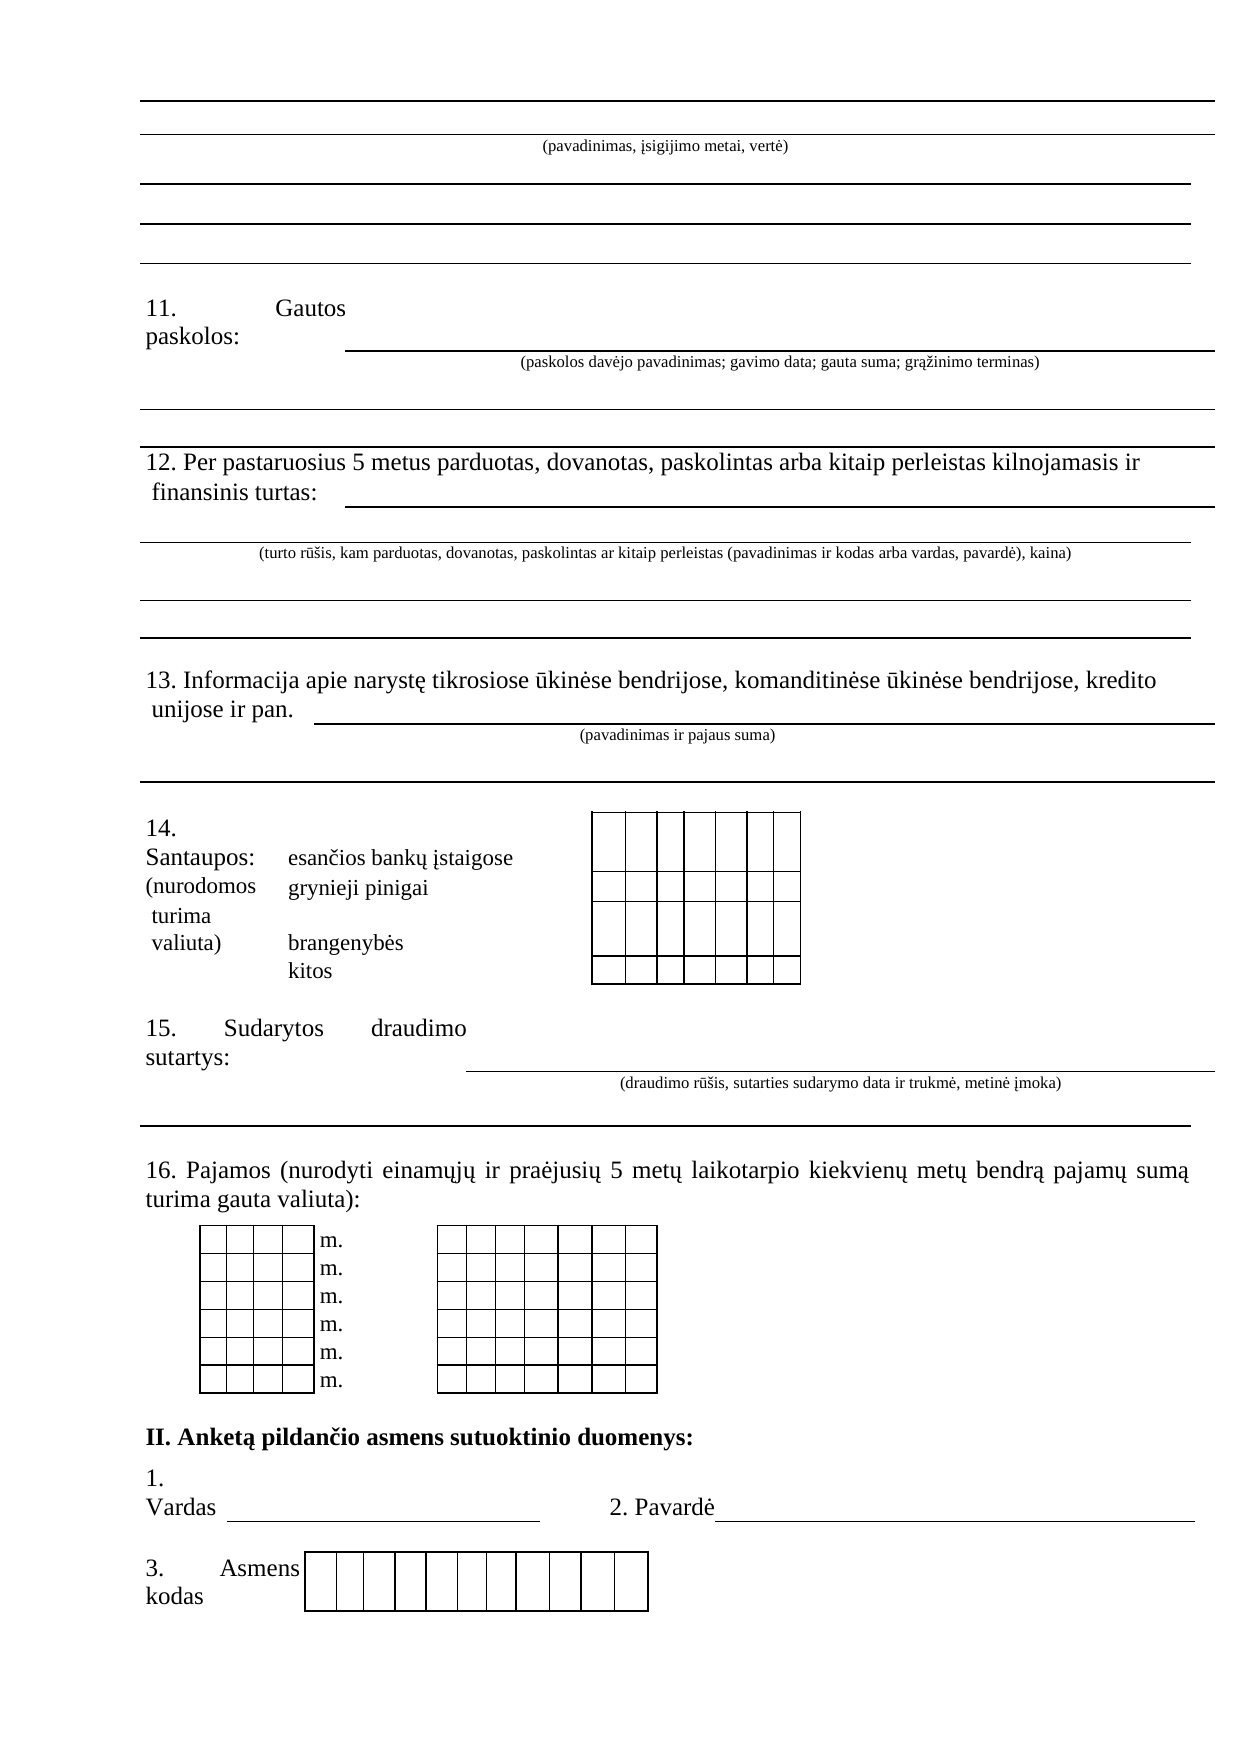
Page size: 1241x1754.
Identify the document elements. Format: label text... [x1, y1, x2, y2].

table_cell [1191, 223, 1195, 262]
table_cell [1148, 811, 1159, 871]
table_cell [1055, 1309, 1060, 1336]
table_cell [1114, 1309, 1118, 1336]
table_cell [715, 1551, 720, 1610]
table_cell [1191, 901, 1195, 955]
table_cell [1178, 1253, 1182, 1281]
table_cell [1114, 955, 1118, 983]
table_cell [1055, 1336, 1060, 1364]
table_cell [1000, 955, 1010, 983]
table_cell [1148, 1225, 1159, 1253]
table_cell [1000, 811, 1010, 871]
table_cell [1119, 1253, 1123, 1281]
table_cell [968, 1253, 978, 1281]
table_cell [1074, 871, 1084, 901]
table_cell [926, 1225, 937, 1253]
table_cell [140, 744, 1215, 781]
table_cell [496, 1366, 524, 1392]
table_cell [496, 1338, 524, 1364]
table_cell [1199, 1392, 1215, 1422]
table_cell [129, 811, 140, 871]
table_cell [1191, 541, 1195, 562]
table_cell [129, 155, 140, 183]
table_cell [1182, 1281, 1191, 1308]
table_cell [763, 1281, 773, 1308]
table_cell [978, 811, 984, 871]
table_cell [1195, 223, 1199, 262]
table_cell [872, 1253, 883, 1281]
table_cell [525, 1366, 557, 1392]
table_cell [1195, 541, 1199, 562]
table_cell [593, 1310, 625, 1336]
table_cell [1135, 811, 1148, 871]
table_cell [941, 1309, 955, 1336]
table_cell [658, 1225, 731, 1253]
table_cell [937, 1225, 941, 1253]
table_cell [129, 1013, 140, 1071]
table_cell [593, 1254, 625, 1281]
table_cell [1060, 955, 1074, 983]
table_cell [984, 901, 995, 955]
table_cell m. [315, 1253, 437, 1281]
table_cell [129, 1336, 140, 1364]
table_cell [1055, 1551, 1060, 1610]
table_cell [1199, 1521, 1215, 1551]
table_cell [801, 871, 856, 901]
table_cell [872, 1309, 883, 1336]
table_cell [816, 1253, 827, 1281]
table_cell [685, 813, 715, 871]
table_cell [968, 1551, 978, 1610]
table_cell [883, 1336, 899, 1364]
table_cell [731, 1336, 736, 1364]
table_cell [1191, 1392, 1195, 1422]
table_cell [1089, 811, 1105, 871]
table_cell [1105, 1309, 1113, 1336]
table_cell [1016, 1364, 1026, 1392]
table_cell [883, 1281, 899, 1308]
table_cell [1159, 901, 1173, 955]
table_cell [1089, 1336, 1105, 1364]
table_cell [1045, 1336, 1055, 1364]
table_cell [1119, 1551, 1123, 1610]
table_cell [926, 1253, 937, 1281]
table_cell [955, 1281, 967, 1308]
table_cell [731, 1309, 736, 1336]
table_cell [774, 1551, 789, 1610]
table_cell [1000, 1309, 1010, 1336]
table_cell 14. Santaupos: [140, 811, 283, 871]
table_cell [129, 1225, 140, 1253]
table_cell [254, 1254, 282, 1281]
table_cell [1105, 1253, 1113, 1281]
table_cell [748, 813, 773, 871]
table_cell [337, 1553, 363, 1610]
table_cell [1195, 1451, 1199, 1463]
table_cell [1135, 1309, 1148, 1336]
table_cell [1085, 871, 1089, 901]
table_cell [1195, 901, 1199, 955]
table_cell [1119, 1336, 1123, 1364]
table_cell [716, 872, 746, 901]
table_cell [1074, 1364, 1084, 1392]
table_cell [1178, 811, 1182, 871]
table_cell [856, 1336, 872, 1364]
table_cell [1085, 1551, 1089, 1610]
table_cell [941, 1364, 955, 1392]
table_cell [1074, 1225, 1084, 1253]
table_cell [438, 1282, 466, 1308]
table_cell [910, 1309, 926, 1336]
table_cell [941, 1336, 955, 1364]
table_cell [1074, 901, 1084, 955]
table_cell [827, 1225, 831, 1253]
table_cell [1195, 1364, 1199, 1392]
table_cell [816, 1309, 827, 1336]
table_cell [201, 1282, 226, 1308]
table_cell [129, 1309, 140, 1336]
table_cell [941, 955, 955, 983]
table_cell [1159, 871, 1173, 901]
table_cell [995, 955, 999, 983]
table_cell [937, 1364, 941, 1392]
table_cell [1199, 1155, 1215, 1213]
table_cell [140, 371, 1215, 408]
table_cell [1074, 811, 1084, 871]
table_cell [1055, 1281, 1060, 1308]
table_cell [254, 1310, 282, 1336]
table_cell [856, 1253, 872, 1281]
table_cell [438, 1366, 466, 1392]
table_cell [593, 1282, 625, 1308]
table_cell [845, 1281, 856, 1308]
table_cell [899, 1551, 910, 1610]
table_cell [1148, 1364, 1159, 1392]
table_cell [1060, 811, 1074, 871]
table_cell [1010, 1253, 1016, 1281]
table_cell [1174, 955, 1178, 983]
table_cell [1089, 1309, 1105, 1336]
table_cell [227, 1254, 253, 1281]
table_cell [1135, 901, 1148, 955]
table_cell [1105, 1336, 1113, 1364]
table_cell [129, 871, 140, 901]
table_cell [1135, 1281, 1148, 1308]
table_cell [129, 955, 140, 983]
table_cell [1182, 1336, 1191, 1364]
table_cell [129, 1521, 140, 1551]
table_cell [129, 1392, 140, 1422]
table_cell [658, 957, 683, 983]
table_cell [790, 1281, 800, 1308]
table_cell [129, 744, 140, 781]
table_cell [227, 1338, 253, 1364]
table_cell [140, 1213, 1191, 1225]
table_cell [1010, 1364, 1016, 1392]
table_cell [872, 811, 883, 871]
table_cell [467, 1310, 495, 1336]
table_cell [1031, 871, 1045, 901]
table_cell [129, 263, 140, 293]
table_cell [1174, 1309, 1178, 1336]
table_cell [1195, 155, 1199, 183]
table_cell [1031, 1225, 1045, 1253]
table_cell [984, 1336, 995, 1364]
table_cell [1199, 871, 1215, 901]
table_cell [438, 1254, 466, 1281]
table_cell [720, 1551, 731, 1610]
table_cell [1055, 871, 1060, 901]
table_cell [1026, 1309, 1031, 1336]
table_cell [774, 1336, 789, 1364]
table_cell [1123, 1309, 1134, 1336]
table_cell [800, 1336, 816, 1364]
table_cell [1195, 1336, 1199, 1364]
table_cell [1199, 1281, 1215, 1308]
table_cell [487, 1553, 515, 1610]
table_cell [1182, 955, 1191, 983]
table_cell [926, 871, 937, 901]
table_cell [140, 506, 1191, 541]
table_cell [1060, 1281, 1074, 1308]
table_cell [1195, 1309, 1199, 1336]
table_cell [227, 1282, 253, 1308]
table_cell [763, 1309, 773, 1336]
table_cell [129, 100, 140, 134]
table_cell [1055, 955, 1060, 983]
table_cell [774, 872, 800, 901]
table_cell [1159, 1364, 1173, 1392]
table_cell [1199, 1463, 1215, 1521]
table_cell [1174, 1225, 1178, 1253]
table_cell [1195, 871, 1199, 901]
table_cell [984, 1309, 995, 1336]
table_cell [1199, 562, 1215, 600]
table_cell [995, 871, 999, 901]
table_cell [955, 871, 967, 901]
table_cell [910, 901, 926, 955]
table_cell [763, 1336, 773, 1364]
table_cell [1000, 901, 1010, 955]
table_cell [1060, 1551, 1074, 1610]
table_cell [1105, 901, 1113, 955]
table_cell [1191, 811, 1195, 871]
table_cell [1119, 1281, 1123, 1308]
table_cell [856, 901, 872, 955]
table_cell [626, 872, 656, 901]
table_cell [1045, 1551, 1055, 1610]
table_cell [845, 1309, 856, 1336]
table_cell [1195, 1281, 1199, 1308]
table_cell [1119, 811, 1123, 871]
table_cell [968, 1364, 978, 1392]
table_cell [856, 1551, 872, 1610]
table_cell [1199, 955, 1215, 983]
table_cell [1105, 1225, 1113, 1253]
table_cell [831, 1225, 845, 1253]
table_cell [1055, 1225, 1060, 1253]
table_cell [955, 955, 967, 983]
table_cell [856, 955, 872, 983]
table_cell [559, 1254, 591, 1281]
table_cell [1178, 1551, 1182, 1610]
table_cell [1195, 1521, 1199, 1551]
table_cell [926, 901, 937, 955]
table_cell [955, 1551, 967, 1610]
table_cell [1114, 1364, 1118, 1392]
table_cell [467, 1254, 495, 1281]
table_cell [1182, 811, 1191, 871]
table_cell [1026, 1364, 1031, 1392]
table_cell esančios bankų įstaigose [283, 811, 591, 871]
table_cell brangenybės [283, 901, 591, 955]
table_cell [1191, 1451, 1195, 1463]
table_cell [1026, 1551, 1031, 1610]
table_cell [941, 811, 955, 871]
table_cell [1191, 1336, 1195, 1364]
table_cell [1174, 871, 1178, 901]
table_cell [816, 1551, 827, 1610]
table_cell [1174, 901, 1178, 955]
table_cell [955, 1309, 967, 1336]
table_cell [831, 1551, 845, 1610]
table_cell [1123, 1225, 1134, 1253]
table_cell [1195, 1392, 1199, 1422]
table_cell [525, 1310, 557, 1336]
table_cell [968, 1336, 978, 1364]
table_cell [129, 1092, 140, 1125]
table_cell [763, 1253, 773, 1281]
table_cell [1195, 1125, 1199, 1155]
table_cell [1178, 1336, 1182, 1364]
table_cell [1089, 1551, 1105, 1610]
table_cell [955, 1336, 967, 1364]
table_cell [1199, 183, 1215, 223]
table_cell [1178, 871, 1182, 901]
table_cell [1045, 811, 1055, 871]
table_cell [995, 1281, 999, 1308]
table_cell [1195, 263, 1199, 293]
table_cell [1191, 135, 1195, 154]
table_cell [1159, 1281, 1173, 1308]
table_cell [995, 811, 999, 871]
table_cell [626, 1310, 656, 1336]
table_cell [140, 1281, 199, 1308]
table_cell [774, 1253, 789, 1281]
table_cell [140, 1071, 466, 1092]
table_cell [1016, 1336, 1026, 1364]
table_cell [1016, 1309, 1026, 1336]
table_cell 12. Per pastaruosius 5 metus parduotas, dovanotas, paskolintas arba kitaip perleistas kilnojamasis ir [140, 448, 1215, 476]
table_cell [747, 1281, 763, 1308]
table_cell [1195, 1092, 1199, 1125]
table_cell [1191, 183, 1195, 223]
table_cell [984, 955, 995, 983]
table_cell [968, 1225, 978, 1253]
table_cell [593, 872, 625, 901]
table_cell [129, 723, 140, 744]
table_cell [910, 1336, 926, 1364]
table_cell [626, 1254, 656, 1281]
table_cell [1060, 1225, 1074, 1253]
table_cell [1055, 901, 1060, 955]
table_cell [1026, 1253, 1031, 1281]
table_cell [774, 1364, 789, 1392]
table_cell [1089, 1225, 1105, 1253]
table_cell [626, 1282, 656, 1308]
table_cell [747, 1551, 763, 1610]
table_cell [593, 1226, 625, 1253]
table_cell 1. Vardas [140, 1463, 227, 1521]
table_cell [227, 1310, 253, 1336]
table_cell [715, 1463, 1195, 1521]
table_cell [129, 1364, 140, 1392]
table_cell [748, 872, 773, 901]
table_cell [140, 1521, 1191, 1551]
table_cell [1195, 183, 1199, 223]
table_cell [816, 1336, 827, 1364]
table_cell [1016, 1225, 1026, 1253]
table_cell [1195, 1225, 1199, 1253]
table_cell [800, 1253, 816, 1281]
table_cell [1026, 901, 1031, 955]
table_cell [1031, 811, 1045, 871]
table_cell [1135, 1364, 1148, 1392]
table_cell [827, 1364, 831, 1392]
table_cell [1026, 1225, 1031, 1253]
table_cell [1195, 508, 1199, 541]
table_cell [1074, 955, 1084, 983]
table_cell [827, 1253, 831, 1281]
table_cell [1105, 1551, 1113, 1610]
table_cell [1195, 1253, 1199, 1281]
table_cell [1123, 1336, 1134, 1364]
table_cell [129, 446, 140, 476]
table_cell [525, 1254, 557, 1281]
table_cell [731, 1225, 736, 1253]
table_cell [1085, 811, 1089, 871]
table_cell [941, 1551, 955, 1610]
table_cell [978, 901, 984, 955]
table_cell [673, 1551, 684, 1610]
table_cell [129, 183, 140, 223]
table_cell [1016, 811, 1026, 871]
table_cell [283, 1310, 313, 1336]
table_cell [559, 1310, 591, 1336]
table_cell [1010, 1281, 1016, 1308]
table_cell [827, 1281, 831, 1308]
table_cell [736, 1225, 747, 1253]
table_cell [978, 871, 984, 901]
table_cell [140, 185, 1191, 223]
table_cell [467, 1226, 495, 1253]
table_cell [1010, 901, 1016, 955]
table_cell [467, 1282, 495, 1308]
table_cell [926, 1309, 937, 1336]
table_cell [438, 1338, 466, 1364]
table_cell [1199, 1225, 1215, 1253]
table_cell [140, 264, 1191, 293]
table_cell [910, 811, 926, 871]
table_cell [1119, 1309, 1123, 1336]
table_cell [872, 901, 883, 955]
table_cell [872, 955, 883, 983]
table_cell [1148, 871, 1159, 901]
table_cell [1089, 1364, 1105, 1392]
table_cell [1191, 508, 1195, 541]
table_cell [1074, 1336, 1084, 1364]
table_cell [1045, 901, 1055, 955]
table_cell [129, 562, 140, 600]
table_cell [816, 1364, 827, 1392]
table_cell [626, 813, 656, 871]
table_cell [716, 813, 746, 871]
table_cell [684, 1551, 688, 1610]
table_cell [1085, 1336, 1089, 1364]
table_cell (pavadinimas, įsigijimo metai, vertė) [140, 135, 1191, 154]
table_cell [1178, 1364, 1182, 1392]
table_cell [747, 1364, 763, 1392]
table_cell [926, 1336, 937, 1364]
table_cell [140, 225, 1191, 262]
table_cell [1089, 955, 1105, 983]
table_cell [129, 476, 140, 506]
table_cell [1045, 1309, 1055, 1336]
table_cell [1000, 1364, 1010, 1392]
table_cell [658, 902, 683, 955]
table_cell [705, 1551, 715, 1610]
table_cell [937, 871, 941, 901]
table_cell [1191, 955, 1195, 983]
table_cell [978, 955, 984, 983]
table_cell [1123, 901, 1134, 955]
table_cell [1174, 1281, 1178, 1308]
table_cell [593, 957, 625, 983]
table_cell [1031, 955, 1045, 983]
table_cell [496, 1226, 524, 1253]
table_cell [559, 1338, 591, 1364]
table_cell [649, 1551, 657, 1610]
table_cell [1135, 1253, 1148, 1281]
table_cell [1045, 1225, 1055, 1253]
table_cell [1195, 811, 1199, 871]
table_cell [984, 1281, 995, 1308]
table_cell [845, 1225, 856, 1253]
table_cell [1199, 1309, 1215, 1336]
table_cell [140, 1225, 199, 1253]
table_cell [910, 1281, 926, 1308]
table_cell [995, 1551, 999, 1610]
table_cell [955, 1225, 967, 1253]
table_cell [856, 1364, 872, 1392]
table_cell [1159, 955, 1173, 983]
table_cell [129, 983, 140, 1013]
table_cell [129, 223, 140, 262]
table_cell [910, 1364, 926, 1392]
table_cell [978, 1336, 984, 1364]
table_cell [129, 901, 140, 955]
table_cell [995, 1309, 999, 1336]
table_cell [984, 871, 995, 901]
table_cell [140, 1336, 199, 1364]
table_cell [937, 901, 941, 955]
table_cell [227, 1226, 253, 1253]
table_cell [910, 1551, 926, 1610]
table_cell [1182, 871, 1191, 901]
table_cell [955, 811, 967, 871]
table_cell [1114, 1225, 1118, 1253]
table_cell [1010, 955, 1016, 983]
table_cell [1195, 600, 1199, 637]
table_cell [658, 1253, 731, 1281]
table_cell [1031, 1551, 1045, 1610]
table_cell [800, 1364, 816, 1392]
table_cell [899, 1336, 910, 1364]
table_cell (paskolos davėjo pavadinimas; gavimo data; gauta suma; grąžinimo terminas) [345, 352, 1215, 371]
table_cell [1074, 1309, 1084, 1336]
table_cell [1089, 1281, 1105, 1308]
table_cell [140, 410, 1215, 446]
table_cell [525, 1282, 557, 1308]
table_cell [254, 1366, 282, 1392]
table_cell [1135, 1225, 1148, 1253]
table_cell turima valiuta) [140, 901, 283, 955]
table_cell [1016, 901, 1026, 955]
table_cell [1105, 811, 1113, 871]
table_cell [1182, 1309, 1191, 1336]
table_cell [593, 1338, 625, 1364]
table_cell [1191, 562, 1195, 600]
table_cell [467, 1338, 495, 1364]
table_cell [1010, 1309, 1016, 1336]
table_cell 11. Gautos paskolos: [140, 293, 345, 350]
table_cell [364, 1553, 394, 1610]
table_cell [736, 1281, 747, 1308]
table_cell [467, 1366, 495, 1392]
table_cell [984, 1253, 995, 1281]
table_cell [685, 872, 715, 901]
table_cell [1159, 1336, 1173, 1364]
table_cell [1199, 541, 1215, 562]
table_cell [466, 1013, 1215, 1071]
table_cell [1000, 1253, 1010, 1281]
table_cell [1195, 1610, 1199, 1631]
table_cell [227, 1366, 253, 1392]
table_cell [1182, 901, 1191, 955]
table_cell [1026, 871, 1031, 901]
table_cell [1191, 871, 1195, 901]
table_cell [658, 813, 683, 871]
table_cell [626, 957, 656, 983]
table_cell [1199, 1610, 1215, 1631]
table_cell [1159, 811, 1173, 871]
table_cell [1016, 1551, 1026, 1610]
table_cell [1195, 1155, 1199, 1213]
table_cell [1199, 1336, 1215, 1364]
table_cell [955, 901, 967, 955]
table_cell [845, 1336, 856, 1364]
table_cell [731, 1281, 736, 1308]
table_cell [1031, 901, 1045, 955]
table_cell [129, 350, 140, 371]
table_cell [1199, 1253, 1215, 1281]
table_cell [984, 811, 995, 871]
table_cell [899, 1281, 910, 1308]
table_cell [910, 955, 926, 983]
table_cell [129, 1551, 140, 1610]
table_cell [1026, 1281, 1031, 1308]
table_cell [790, 1551, 800, 1610]
table_cell [438, 1226, 466, 1253]
table_cell [883, 871, 899, 901]
table_cell [937, 1551, 941, 1610]
table_cell [1119, 871, 1123, 901]
table_cell [129, 409, 140, 446]
table_cell [872, 1225, 883, 1253]
table_cell [1055, 1364, 1060, 1392]
table_cell [941, 1281, 955, 1308]
table_cell [955, 1364, 967, 1392]
table_cell [129, 1463, 140, 1521]
table_cell [1178, 955, 1182, 983]
table_cell [1074, 1281, 1084, 1308]
table_cell [345, 476, 1215, 506]
table_cell [129, 781, 140, 811]
table_cell [1123, 1281, 1134, 1308]
table_cell [1114, 1253, 1118, 1281]
table_cell [1016, 955, 1026, 983]
table_cell [1031, 1281, 1045, 1308]
table_cell [1045, 1253, 1055, 1281]
table_cell [899, 871, 910, 901]
table_cell [1148, 1551, 1159, 1610]
table_cell [129, 1125, 140, 1155]
table_cell [1060, 1253, 1074, 1281]
table_cell [816, 1225, 827, 1253]
table_cell [1123, 1551, 1134, 1610]
table_cell [1195, 1423, 1199, 1451]
table_cell [254, 1226, 282, 1253]
table_cell [831, 1309, 845, 1336]
table_cell [1000, 1336, 1010, 1364]
table_cell [1031, 1364, 1045, 1392]
table_cell [800, 1309, 816, 1336]
table_cell [140, 1092, 1191, 1125]
table_cell [827, 1551, 831, 1610]
table_cell [1119, 901, 1123, 955]
table_cell 13. Informacija apie narystę tikrosiose ūkinėse bendrijose, komanditinėse ūkinėse bendrijose, kredito [140, 665, 1215, 694]
table_cell [1026, 1336, 1031, 1364]
table_cell [1174, 1253, 1178, 1281]
table_cell [978, 1309, 984, 1336]
table_cell [1191, 155, 1195, 183]
table_cell [899, 811, 910, 871]
table_cell [140, 1610, 1191, 1631]
table_cell [872, 1551, 883, 1610]
table_cell 3. Asmens kodas [140, 1551, 304, 1610]
table_cell [496, 1282, 524, 1308]
table_cell [1191, 1309, 1195, 1336]
table_cell [1191, 1225, 1195, 1253]
table_cell [790, 1309, 800, 1336]
table_cell [1191, 1281, 1195, 1308]
table_cell [1174, 1551, 1178, 1610]
table_cell [626, 1366, 656, 1392]
table_cell [140, 783, 1215, 811]
table_cell [827, 1336, 831, 1364]
table_cell [1045, 1364, 1055, 1392]
table_cell [1182, 1551, 1191, 1610]
table_cell [517, 1553, 549, 1610]
table_cell [941, 901, 955, 955]
table_cell [1199, 1423, 1215, 1451]
table_cell [899, 955, 910, 983]
table_cell [1199, 1451, 1215, 1463]
table_cell [856, 1309, 872, 1336]
table_cell [1199, 508, 1215, 541]
table_cell [995, 1253, 999, 1281]
table_cell [1010, 1336, 1016, 1364]
table_cell [747, 1336, 763, 1364]
table_cell [1114, 1281, 1118, 1308]
table_cell [1191, 1092, 1195, 1125]
table_cell [926, 811, 937, 871]
table_cell [800, 1281, 816, 1308]
table_cell [658, 1281, 731, 1308]
table_cell [1016, 1281, 1026, 1308]
table_cell [883, 1551, 899, 1610]
table_cell [1085, 1225, 1089, 1253]
table_cell 16. Pajamos (nurodyti einamųjų ir praėjusių 5 metų laikotarpio kiekvienų metų bendrą pajamų sumą turima gauta valiuta): [140, 1155, 1191, 1213]
table_cell [731, 1551, 736, 1610]
table_cell [1148, 1336, 1159, 1364]
table_cell unijose ir pan. [140, 694, 314, 723]
table_cell [1178, 1281, 1182, 1308]
table_cell [731, 1364, 736, 1392]
table_cell [1119, 1364, 1123, 1392]
table_cell [1114, 871, 1118, 901]
table_cell [129, 1610, 140, 1631]
table_cell [926, 1364, 937, 1392]
table_cell [1000, 1281, 1010, 1308]
table_cell [978, 1364, 984, 1392]
table_cell II. Anketą pildančio asmens sutuoktinio duomenys: [140, 1423, 1191, 1451]
table_cell m. [315, 1281, 437, 1308]
table_cell [1060, 1309, 1074, 1336]
table_cell [1199, 600, 1215, 637]
table_cell m. [315, 1225, 437, 1253]
table_cell [582, 1553, 614, 1610]
table_cell [774, 957, 800, 983]
table_cell [1191, 1522, 1195, 1551]
table_cell [1195, 1463, 1199, 1521]
table_cell [731, 1253, 736, 1281]
table_cell [1199, 135, 1215, 154]
table_cell [1182, 1253, 1191, 1281]
table_cell [201, 1366, 226, 1392]
table_cell [201, 1254, 226, 1281]
table_cell [872, 1364, 883, 1392]
table_cell [1085, 901, 1089, 955]
table_cell [140, 1392, 1191, 1422]
table_cell [968, 1281, 978, 1308]
table_cell [699, 1551, 704, 1610]
table_cell [1114, 901, 1118, 955]
table_cell [736, 1336, 747, 1364]
table_cell [593, 813, 625, 871]
table_cell [1123, 1253, 1134, 1281]
table_cell [1123, 1364, 1134, 1392]
table_cell [995, 901, 999, 955]
table_cell [941, 871, 955, 901]
table_cell [774, 813, 800, 871]
table_cell [1178, 1309, 1182, 1336]
table_cell (pavadinimas ir pajaus suma) [140, 723, 1215, 744]
table_cell [926, 1281, 937, 1308]
table_cell [968, 871, 978, 901]
table_cell [1199, 1364, 1215, 1392]
table_cell [1195, 562, 1199, 600]
table_cell [1010, 811, 1016, 871]
table_cell [1060, 871, 1074, 901]
table_cell [201, 1226, 226, 1253]
table_cell [801, 901, 856, 955]
table_cell [1123, 871, 1134, 901]
table_cell [1114, 1336, 1118, 1364]
table_cell [937, 811, 941, 871]
table_cell [559, 1282, 591, 1308]
table_cell [831, 1253, 845, 1281]
table_cell [306, 1553, 336, 1610]
table_cell [995, 1364, 999, 1392]
table_cell [140, 102, 1215, 134]
table_cell [140, 1253, 199, 1281]
table_cell [978, 1225, 984, 1253]
table_cell [899, 1253, 910, 1281]
table_cell [1199, 1213, 1215, 1225]
table_cell [800, 1225, 816, 1253]
table_cell [1000, 1551, 1010, 1610]
table_cell [955, 1253, 967, 1281]
table_cell [438, 1310, 466, 1336]
table_cell [937, 1253, 941, 1281]
table_cell [1174, 1336, 1178, 1364]
table_cell [856, 811, 872, 871]
table_cell [140, 562, 1191, 600]
table_cell [129, 371, 140, 408]
table_cell [1135, 1551, 1148, 1610]
table_cell [995, 1225, 999, 1253]
table_cell [883, 1225, 899, 1253]
table_cell [1195, 955, 1199, 983]
table_cell [1191, 1551, 1195, 1610]
table_cell finansinis turtas: [140, 476, 345, 506]
table_cell [1191, 1423, 1195, 1451]
table_cell [1010, 1225, 1016, 1253]
table_cell [140, 1309, 199, 1336]
table_cell [1031, 1336, 1045, 1364]
table_cell [899, 901, 910, 955]
table_cell [1159, 1253, 1173, 1281]
table_cell [658, 1309, 731, 1336]
table_cell m. [315, 1309, 437, 1336]
table_cell [1199, 901, 1215, 955]
table_cell [283, 1254, 313, 1281]
table_cell [283, 1338, 313, 1364]
table_cell [129, 637, 140, 665]
table_cell [763, 1551, 773, 1610]
table_cell [1191, 1213, 1195, 1225]
table_cell [1199, 155, 1215, 183]
table_cell [254, 1282, 282, 1308]
table_cell [883, 1364, 899, 1392]
table_cell [685, 902, 715, 955]
table_cell [872, 1336, 883, 1364]
table_cell [129, 506, 140, 541]
table_cell [937, 1336, 941, 1364]
table_cell [716, 957, 746, 983]
table_cell [1031, 1309, 1045, 1336]
table_cell [1174, 811, 1178, 871]
table_cell [747, 1225, 763, 1253]
table_cell [1105, 955, 1113, 983]
table_cell [1191, 1125, 1195, 1155]
table_cell [968, 955, 978, 983]
table_cell [899, 1364, 910, 1392]
table_cell [396, 1553, 425, 1610]
table_cell [845, 1551, 856, 1610]
table_cell 15. Sudarytos draudimo sutartys: [140, 1013, 466, 1071]
table_cell [748, 957, 773, 983]
table_cell [550, 1553, 580, 1610]
table_cell [1085, 955, 1089, 983]
table_cell [129, 1281, 140, 1308]
table_cell [1148, 901, 1159, 955]
table_cell [1195, 135, 1199, 154]
table_cell [831, 1364, 845, 1392]
table_cell [937, 955, 941, 983]
table_cell [1199, 811, 1215, 871]
table_cell [129, 665, 140, 694]
table_cell [1199, 1092, 1215, 1125]
table_cell [1199, 1551, 1215, 1610]
table_cell [1135, 1336, 1148, 1364]
table_cell [968, 811, 978, 871]
table_cell [1114, 811, 1118, 871]
table_cell [1089, 901, 1105, 955]
table_cell [1045, 871, 1055, 901]
table_cell [845, 1364, 856, 1392]
table_cell [831, 1336, 845, 1364]
table_cell [1016, 871, 1026, 901]
table_cell [1105, 1281, 1113, 1308]
table_cell [995, 1336, 999, 1364]
table_cell [883, 1253, 899, 1281]
table_cell [1191, 263, 1195, 293]
table_cell [1010, 871, 1016, 901]
table_cell [1191, 1610, 1195, 1631]
table_cell [140, 601, 1191, 637]
table_cell (draudimo rūšis, sutarties sudarymo data ir trukmė, metinė įmoka) [466, 1072, 1215, 1092]
table_cell [801, 955, 856, 983]
table_cell m. [315, 1364, 437, 1392]
table_cell [1085, 1309, 1089, 1336]
table_cell [496, 1310, 524, 1336]
table_cell [1148, 1309, 1159, 1336]
table_cell [845, 1253, 856, 1281]
table_cell [747, 1253, 763, 1281]
table_cell [1199, 263, 1215, 293]
table_cell kitos [283, 955, 591, 983]
table_cell [129, 541, 140, 562]
table_cell [283, 1366, 313, 1392]
table_cell [1182, 1364, 1191, 1392]
table_cell [1119, 1225, 1123, 1253]
table_cell [883, 811, 899, 871]
table_cell [1119, 955, 1123, 983]
table_cell [774, 1225, 789, 1253]
table_cell [283, 1282, 313, 1308]
table_cell [1123, 811, 1134, 871]
table_cell [800, 1551, 816, 1610]
table_cell [984, 1364, 995, 1392]
table_cell [790, 1336, 800, 1364]
table_cell [1178, 901, 1182, 955]
table_cell [1178, 1225, 1182, 1253]
table_cell [774, 1309, 789, 1336]
table_cell [1026, 955, 1031, 983]
table_cell [685, 957, 715, 983]
table_cell [1199, 223, 1215, 262]
table_cell [1105, 871, 1113, 901]
table_cell [345, 293, 1215, 350]
table_cell [129, 293, 140, 350]
table_cell [984, 1551, 995, 1610]
table_cell [748, 902, 773, 955]
table_cell (turto rūšis, kam parduotas, dovanotas, paskolintas ar kitaip perleistas (pavadinimas ir kodas arba vardas, pavardė), kaina) [140, 543, 1191, 562]
table_cell [615, 1553, 647, 1610]
table_cell [978, 1281, 984, 1308]
table_cell [1199, 1125, 1215, 1155]
table_cell (nurodomos [140, 871, 283, 901]
table_cell [1159, 1551, 1173, 1610]
table_cell [129, 1213, 140, 1225]
table_cell [129, 694, 140, 723]
table_cell [1191, 1253, 1195, 1281]
table_cell [736, 1253, 747, 1281]
table_cell [254, 1338, 282, 1364]
table_cell [140, 1127, 1191, 1155]
table_cell [1135, 871, 1148, 901]
table_cell [1060, 1336, 1074, 1364]
table_cell [140, 1451, 1191, 1463]
table_cell [1105, 1364, 1113, 1392]
table_cell [899, 1225, 910, 1253]
table_cell [1010, 1551, 1016, 1610]
table_cell [658, 872, 683, 901]
table_cell [883, 901, 899, 955]
table_cell [926, 955, 937, 983]
table_cell [658, 1336, 731, 1364]
table_cell [968, 901, 978, 955]
table_cell [129, 1423, 140, 1451]
table_cell [968, 1309, 978, 1336]
table_cell [525, 1338, 557, 1364]
table_cell [1055, 811, 1060, 871]
table_cell [1195, 1551, 1199, 1610]
table_cell [790, 1225, 800, 1253]
table_cell [593, 902, 625, 955]
table_cell [1060, 1364, 1074, 1392]
table_cell m. [315, 1336, 437, 1364]
table_cell [978, 1253, 984, 1281]
table_cell [1174, 1364, 1178, 1392]
table_cell [626, 1226, 656, 1253]
table_cell [736, 1309, 747, 1336]
table_cell [129, 1155, 140, 1213]
table_cell [496, 1254, 524, 1281]
table_cell [140, 350, 345, 371]
table_cell [984, 1225, 995, 1253]
table_cell [140, 637, 1215, 665]
table_cell [140, 983, 1215, 1013]
table_cell [736, 1551, 747, 1610]
table_cell [937, 1309, 941, 1336]
table_cell [1026, 811, 1031, 871]
table_cell [1089, 871, 1105, 901]
table_cell [658, 1364, 731, 1392]
table_cell [774, 902, 800, 955]
table_cell [816, 1281, 827, 1308]
table_cell [899, 1309, 910, 1336]
table_cell [593, 1366, 625, 1392]
table_cell [427, 1553, 457, 1610]
table_cell [1000, 1225, 1010, 1253]
table_cell [140, 955, 283, 983]
table_cell [910, 1253, 926, 1281]
table_cell [856, 871, 872, 901]
table_cell [872, 871, 883, 901]
table_cell [1074, 1551, 1084, 1610]
table_cell [1045, 1281, 1055, 1308]
table_cell [1085, 1281, 1089, 1308]
table_cell [1000, 871, 1010, 901]
table_cell [856, 1281, 872, 1308]
table_cell [883, 1309, 899, 1336]
table_cell [856, 1225, 872, 1253]
table_cell [941, 1253, 955, 1281]
table_cell [910, 871, 926, 901]
table_cell [1148, 955, 1159, 983]
table_cell [129, 134, 140, 154]
table_cell [129, 1253, 140, 1281]
table_cell [827, 1309, 831, 1336]
table_cell [883, 955, 899, 983]
table_cell [926, 1551, 937, 1610]
table_cell [129, 1451, 140, 1463]
table_cell [1148, 1253, 1159, 1281]
table_cell [763, 1225, 773, 1253]
table_cell [1114, 1551, 1118, 1610]
table_cell [559, 1366, 591, 1392]
table_cell [831, 1281, 845, 1308]
table_cell [941, 1225, 955, 1253]
table_cell [1060, 901, 1074, 955]
table_cell [1159, 1225, 1173, 1253]
table_cell [559, 1226, 591, 1253]
table_cell [657, 1551, 673, 1610]
table_cell [736, 1364, 747, 1392]
table_cell [790, 1364, 800, 1392]
table_cell [910, 1225, 926, 1253]
table_cell [525, 1226, 557, 1253]
table_cell [1055, 1253, 1060, 1281]
table_cell [1089, 1253, 1105, 1281]
table_cell [1074, 1253, 1084, 1281]
table_cell [140, 1364, 199, 1392]
table_cell [763, 1364, 773, 1392]
table_cell [1085, 1253, 1089, 1281]
table_cell [626, 902, 656, 955]
table_cell [227, 1463, 540, 1521]
table_cell [937, 1281, 941, 1308]
table_cell [747, 1309, 763, 1336]
table_cell 2. Pavardė [540, 1463, 715, 1521]
table_cell [978, 1551, 984, 1610]
table_cell [626, 1338, 656, 1364]
table_cell [129, 600, 140, 637]
table_cell [716, 902, 746, 955]
table_cell [1031, 1253, 1045, 1281]
table_cell [1195, 1213, 1199, 1225]
table_cell [314, 694, 1215, 723]
table_cell [1191, 1155, 1195, 1213]
table_cell [140, 155, 1191, 183]
table_cell [283, 1226, 313, 1253]
table_cell [458, 1553, 486, 1610]
table_cell [872, 1281, 883, 1308]
table_cell [1191, 600, 1195, 637]
table_cell grynieji pinigai [283, 871, 591, 901]
table_cell [801, 811, 856, 871]
table_cell [1191, 1364, 1195, 1392]
table_cell [774, 1281, 789, 1308]
table_cell [1085, 1364, 1089, 1392]
table_cell [1016, 1253, 1026, 1281]
table_cell [790, 1253, 800, 1281]
table_cell [1148, 1281, 1159, 1308]
table_cell [1123, 955, 1134, 983]
table_cell [1159, 1309, 1173, 1336]
table_cell [1045, 955, 1055, 983]
table_cell [201, 1310, 226, 1336]
table_cell [1182, 1225, 1191, 1253]
table_cell [688, 1551, 699, 1610]
table_cell [1135, 955, 1148, 983]
table_cell [201, 1338, 226, 1364]
table_cell [129, 1071, 140, 1092]
